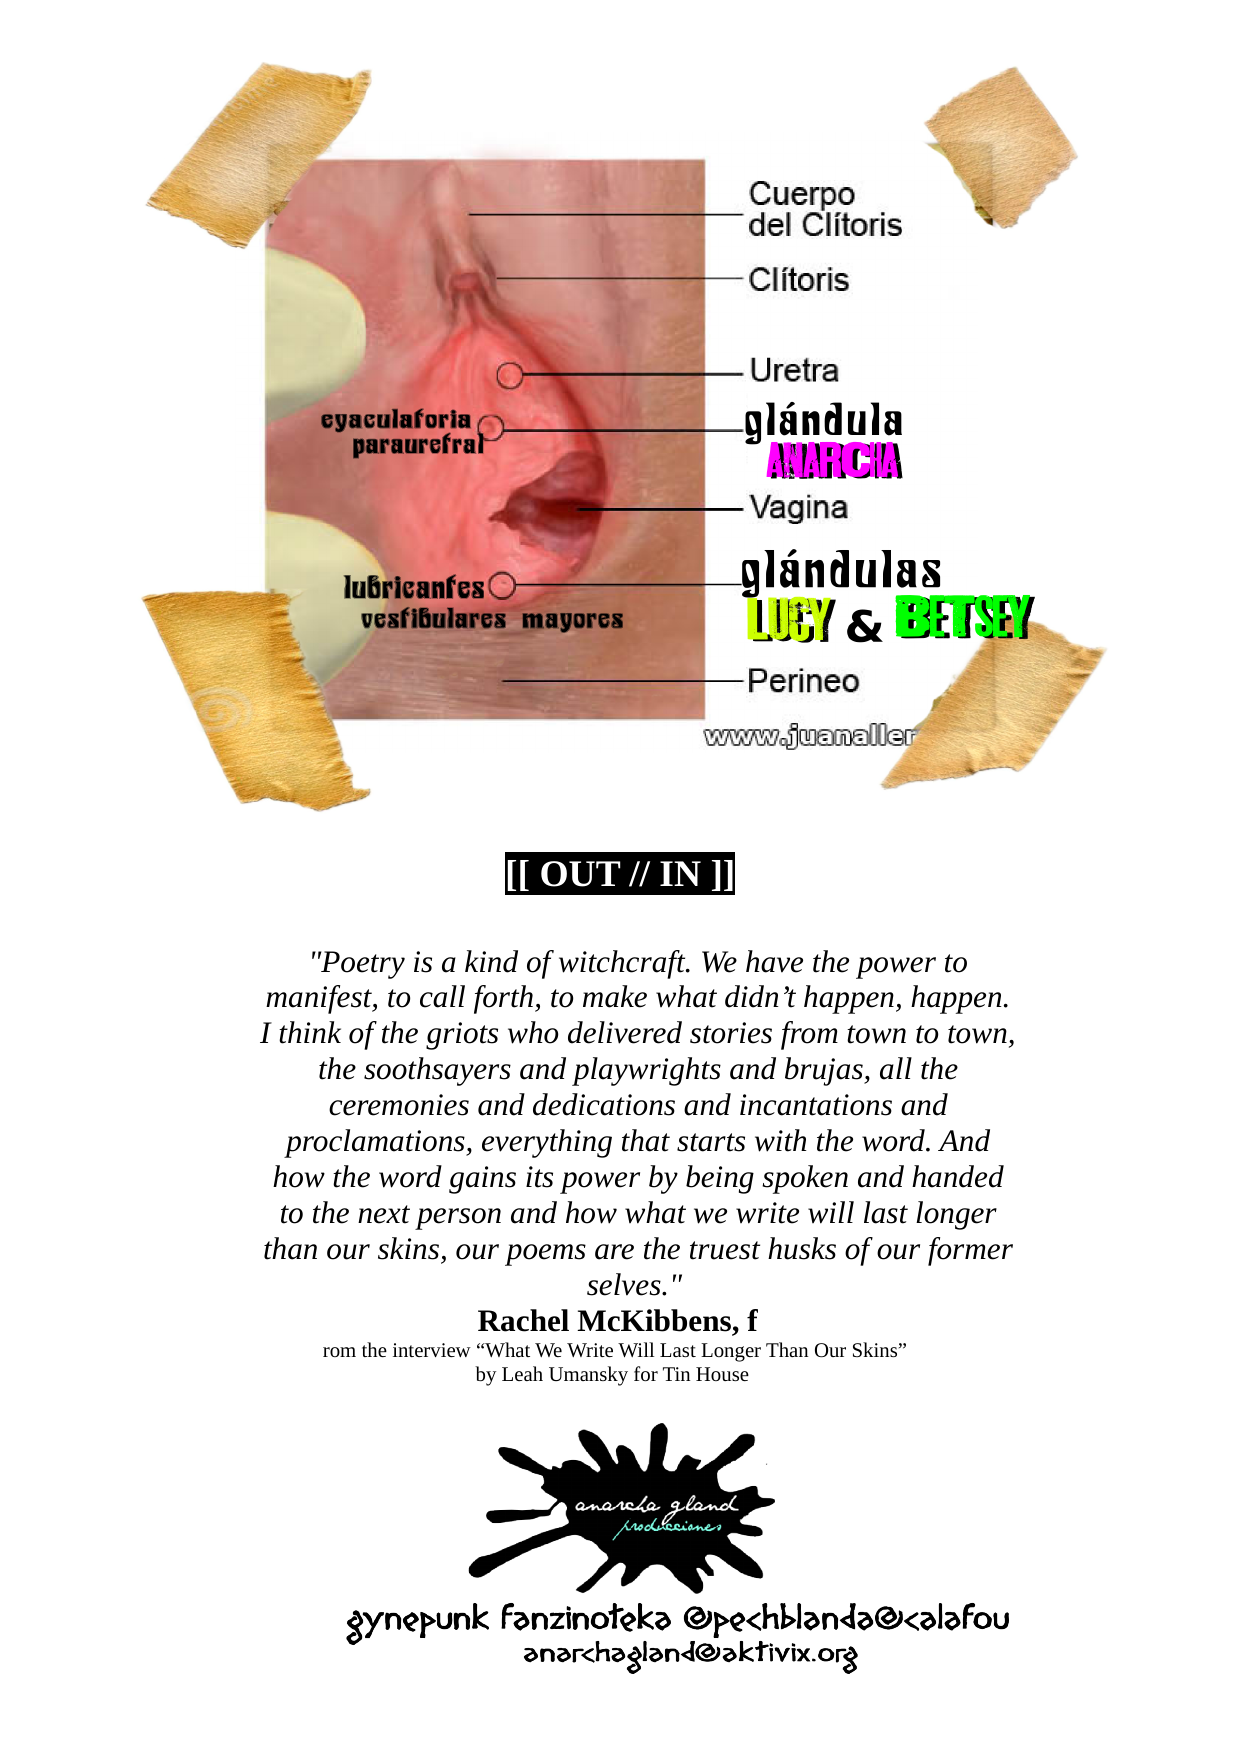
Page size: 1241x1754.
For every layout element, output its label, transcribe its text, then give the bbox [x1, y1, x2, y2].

text "Poetry is a kind of witchcraft. We have the power to manifest, to call forth, to make what didn’t happen, happen. I think of the griots who delivered stories from town to town, the soothsayers and playwrights and brujas, all the ceremonies and dedications and incantations and proclamations, everything that starts with the word. And how the word gains its power by being spoken and handed to the next person and how what we write will last longer than our skins, our poems are the truest husks of our former selves." [259, 943, 1021, 1302]
text Rachel McKibbens, f [118, 1302, 1122, 1338]
picture [346, 1423, 1009, 1674]
text [[ OUT // IN ]] [118, 852, 1122, 895]
text by Leah Umansky for Tin House [118, 1362, 1122, 1386]
text rom the interview “What We Write Will Last Longer Than Our Skins” [118, 1338, 1122, 1362]
picture [118, 48, 1123, 828]
